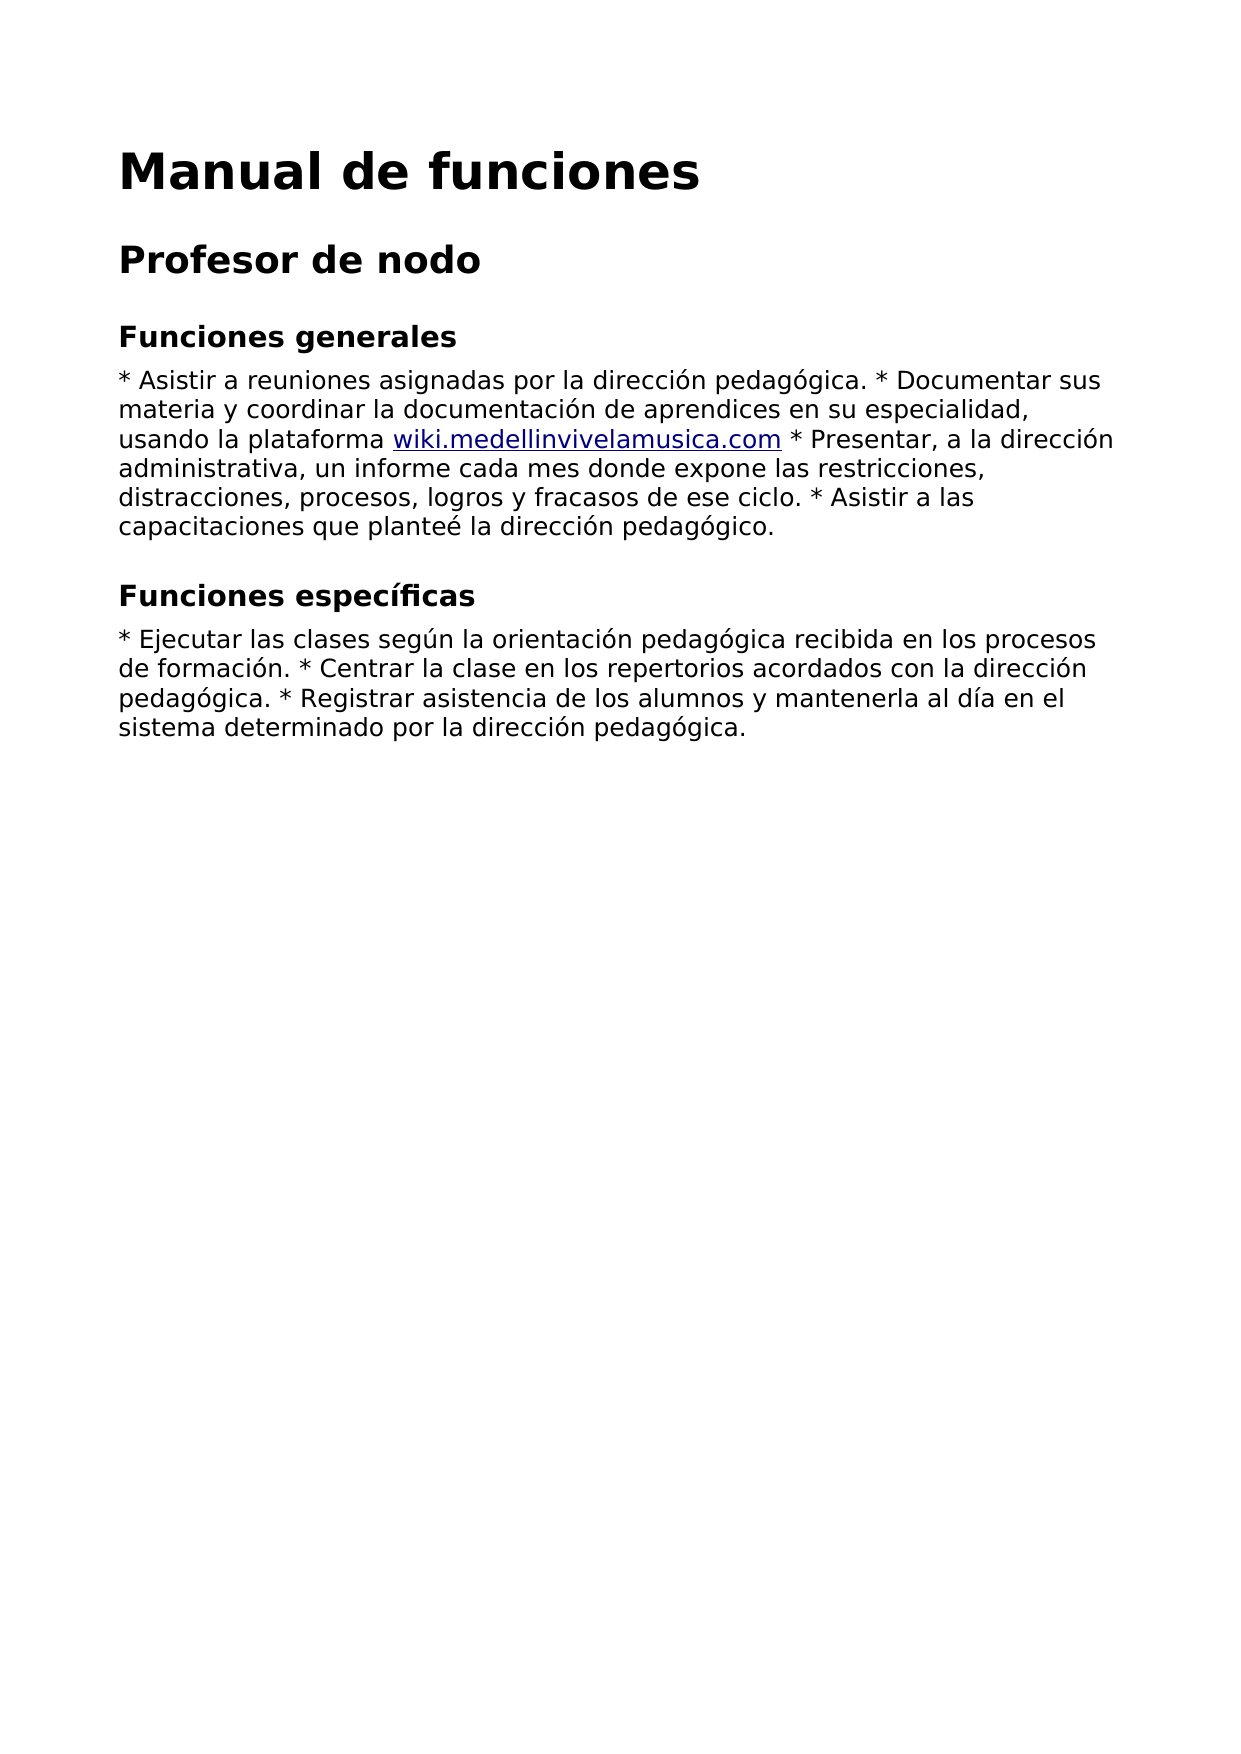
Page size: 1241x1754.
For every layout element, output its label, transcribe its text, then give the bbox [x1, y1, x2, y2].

subtitle Manual de funciones [118, 143, 1122, 201]
subtitle Funciones generales [118, 320, 1122, 354]
text * Ejecutar las clases según la orientación pedagógica recibida en los procesos de formación. * Centrar la clase en los repertorios acordados con la dirección pedagógica. * Registrar asistencia de los alumnos y mantenerla al día en el sistema determinado por la dirección pedagógica. [118, 625, 1122, 742]
subtitle Profesor de nodo [118, 239, 1122, 282]
subtitle Funciones específicas [118, 579, 1122, 613]
text * Asistir a reuniones asignadas por la dirección pedagógica. * Documentar sus materia y coordinar la documentación de aprendices en su especialidad, usando la plataforma wiki.medellinvivelamusica.com * Presentar, a la dirección administrativa, un informe cada mes donde expone las restricciones, distracciones, procesos, logros y fracasos de ese ciclo. * Asistir a las capacitaciones que planteé la dirección pedagógico. [118, 366, 1122, 541]
